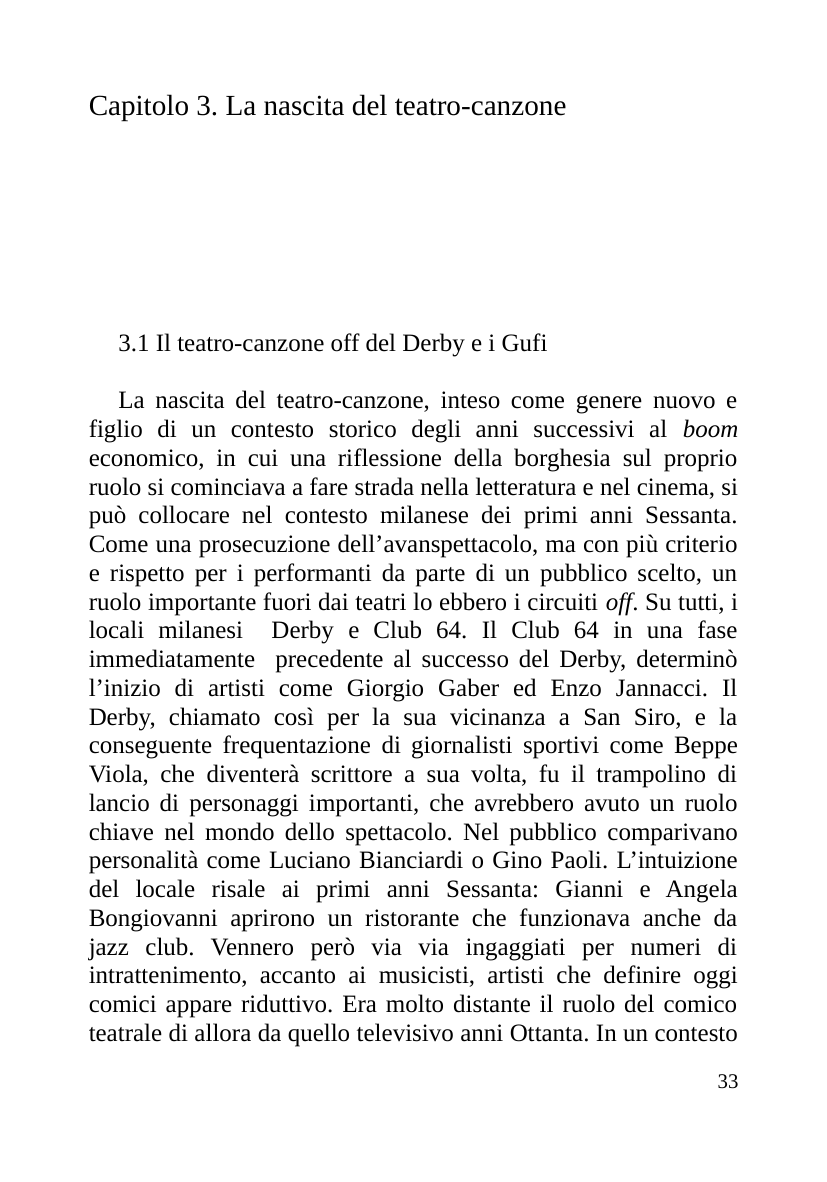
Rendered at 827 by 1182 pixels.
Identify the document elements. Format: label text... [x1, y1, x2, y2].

subtitle 3.1 Il teatro-canzone off del Derby e i Gufi [88, 328, 738, 357]
subtitle Capitolo 3. La nascita del teatro-canzone [88, 88, 738, 122]
text La nascita del teatro-canzone, inteso come genere nuovo e figlio di un contesto storico degli anni successivi al boom economico, in cui una riflessione della borghesia sul proprio ruolo si cominciava a fare strada nella letteratura e nel cinema, si può collocare nel contesto milanese dei primi anni Sessanta. Come una prosecuzione dell’avanspettacolo, ma con più criterio e rispetto per i performanti da parte di un pubblico scelto, un ruolo importante fuori dai teatri lo ebbero i circuiti off. Su tutti, i locali milanesi Derby e Club 64. Il Club 64 in una fase immediatamente precedente al successo del Derby, determinò l’inizio di artisti come Giorgio Gaber ed Enzo Jannacci. Il Derby, chiamato così per la sua vicinanza a San Siro, e la conseguente frequentazione di giornalisti sportivi come Beppe Viola, che diventerà scrittore a sua volta, fu il trampolino di lancio di personaggi importanti, che avrebbero avuto un ruolo chiave nel mondo dello spettacolo. Nel pubblico comparivano personalità come Luciano Bianciardi o Gino Paoli. L’intuizione del locale risale ai primi anni Sessanta: Gianni e Angela Bongiovanni aprirono un ristorante che funzionava anche da jazz club. Vennero però via via ingaggiati per numeri di intrattenimento, accanto ai musicisti, artisti che definire oggi comici appare riduttivo. Era molto distante il ruolo del comico teatrale di allora da quello televisivo anni Ottanta. In un contesto [88, 386, 738, 1047]
